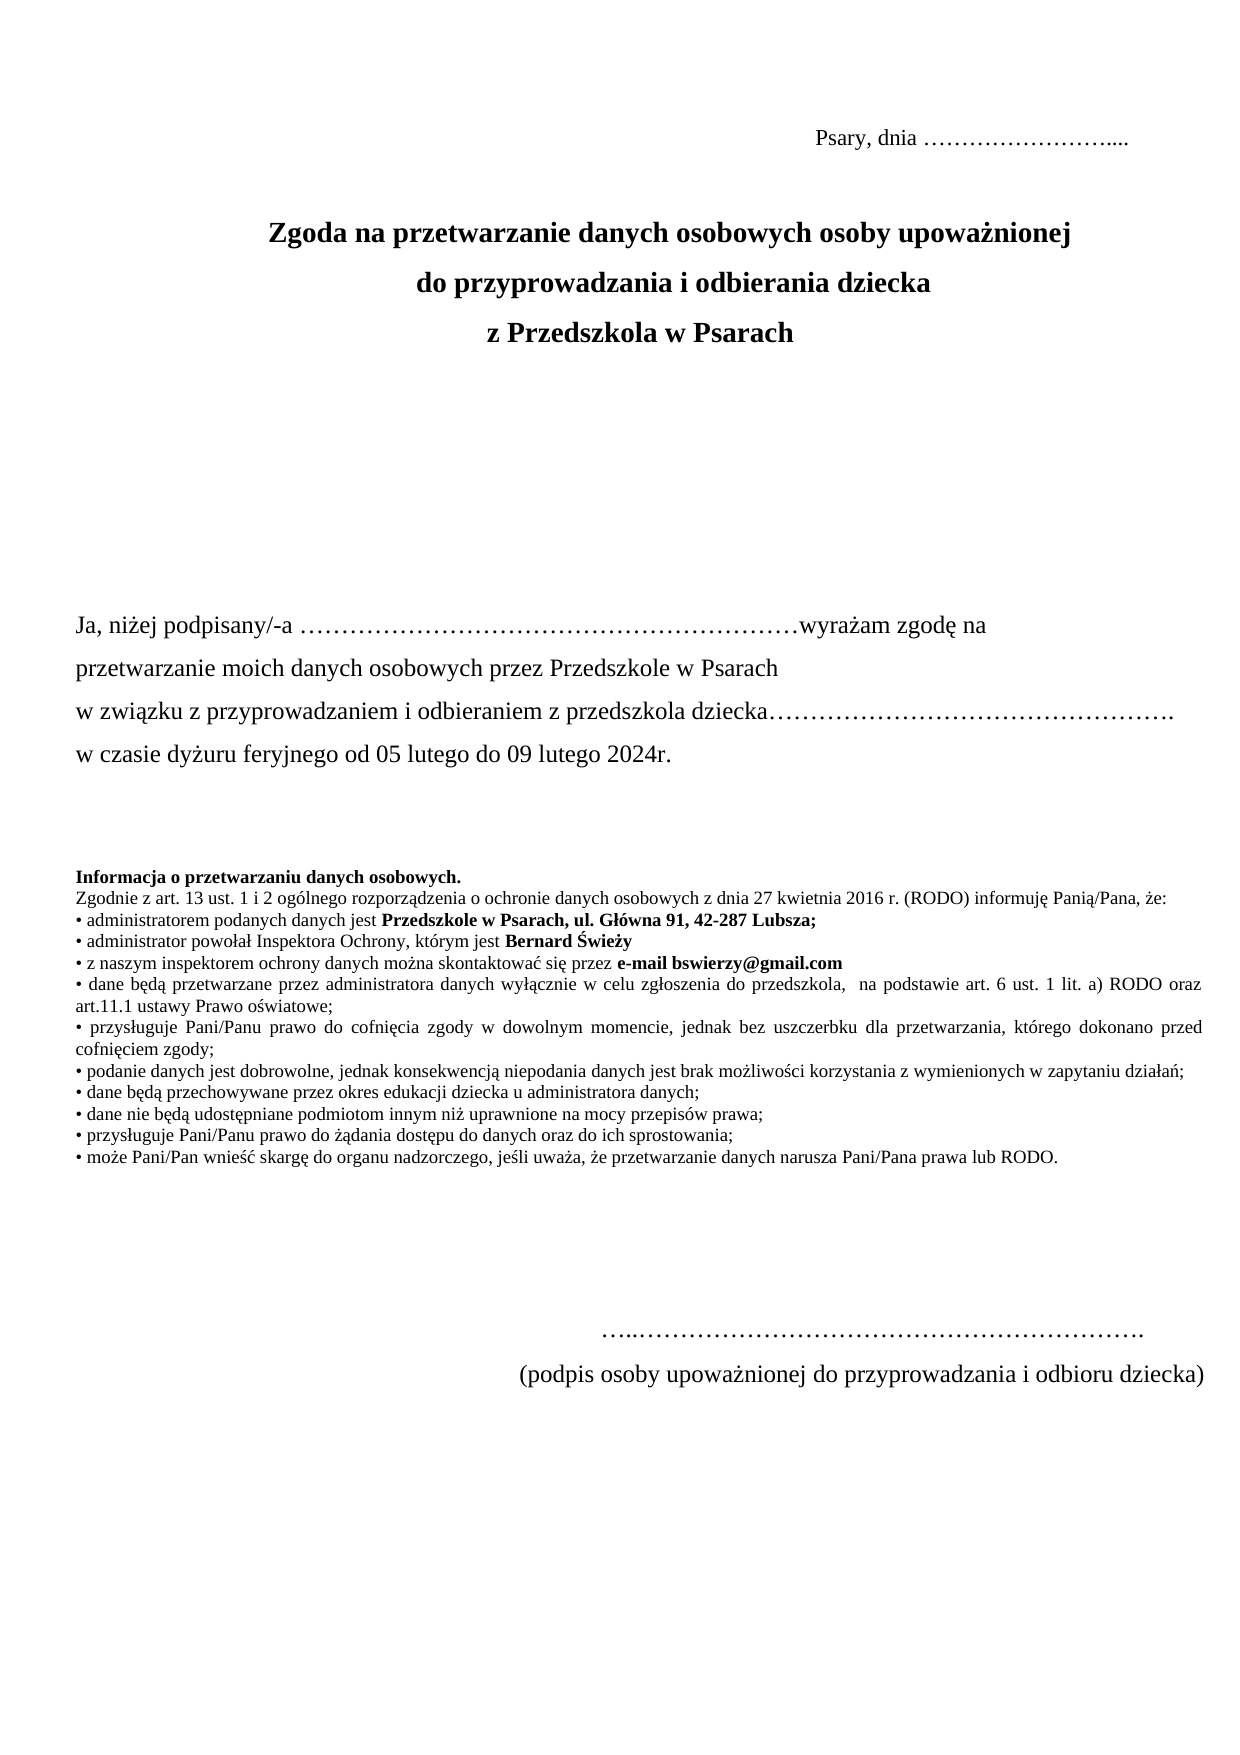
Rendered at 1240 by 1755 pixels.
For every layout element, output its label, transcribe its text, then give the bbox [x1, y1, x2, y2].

text • administratorem podanych danych jest Przedszkole w Psarach, ul. Główna 91, 42-287 Lubsza; [75, 909, 1205, 930]
text (podpis osoby upoważnionej do przyprowadzania i odbioru dziecka) [75, 1359, 1205, 1388]
text Informacja o przetwarzaniu danych osobowych. [75, 866, 1205, 887]
text • dane nie będą udostępniane podmiotom innym niż uprawnione na mocy przepisów prawa; [75, 1103, 1205, 1124]
text Zgodnie z art. 13 ust. 1 i 2 ogólnego rozporządzenia o ochronie danych osobowych z dnia 27 kwietnia 2016 r. (RODO) informuję Panią/Pana, że: [75, 887, 1205, 909]
text Zgoda na przetwarzanie danych osobowych osoby upoważnionej [134, 215, 1205, 248]
text do przyprowadzania i odbierania dziecka [134, 265, 1205, 299]
text z Przedszkola w Psarach [75, 315, 1205, 349]
text w związku z przyprowadzaniem i odbieraniem z przedszkola dziecka…………………………………………. w czasie dyżuru feryjnego od 05 lutego do 09 lutego 2024r. [75, 696, 1205, 768]
text • przysługuje Pani/Panu prawo do cofnięcia zgody w dowolnym momencie, jednak bez uszczerbku dla przetwarzania, którego dokonano przed cofnięciem zgody; [75, 1016, 1205, 1059]
text …..……………………………………………………. [75, 1314, 1205, 1343]
text • administrator powołał Inspektora Ochrony, którym jest Bernard Świeży [75, 930, 1205, 952]
text Psary, dnia …………………….... [134, 124, 1205, 150]
text przetwarzanie moich danych osobowych przez Przedszkole w Psarach [75, 653, 1205, 682]
text • podanie danych jest dobrowolne, jednak konsekwencją niepodania danych jest brak możliwości korzystania z wymienionych w zapytaniu działań; [75, 1059, 1205, 1081]
text • przysługuje Pani/Panu prawo do żądania dostępu do danych oraz do ich sprostowania; [75, 1124, 1205, 1146]
text • dane będą przetwarzane przez administratora danych wyłącznie w celu zgłoszenia do przedszkola, na podstawie art. 6 ust. 1 lit. a) RODO oraz art.11.1 ustawy Prawo oświatowe; [75, 973, 1205, 1016]
text • z naszym inspektorem ochrony danych można skontaktować się przez e-mail bswierzy@gmail.com [75, 952, 1205, 973]
text • dane będą przechowywane przez okres edukacji dziecka u administratora danych; [75, 1081, 1205, 1103]
text Ja, niżej podpisany/-a ……………………………………………………wyrażam zgodę na [75, 610, 1205, 639]
text • może Pani/Pan wnieść skargę do organu nadzorczego, jeśli uważa, że przetwarzanie danych narusza Pani/Pana prawa lub RODO. [75, 1146, 1205, 1167]
